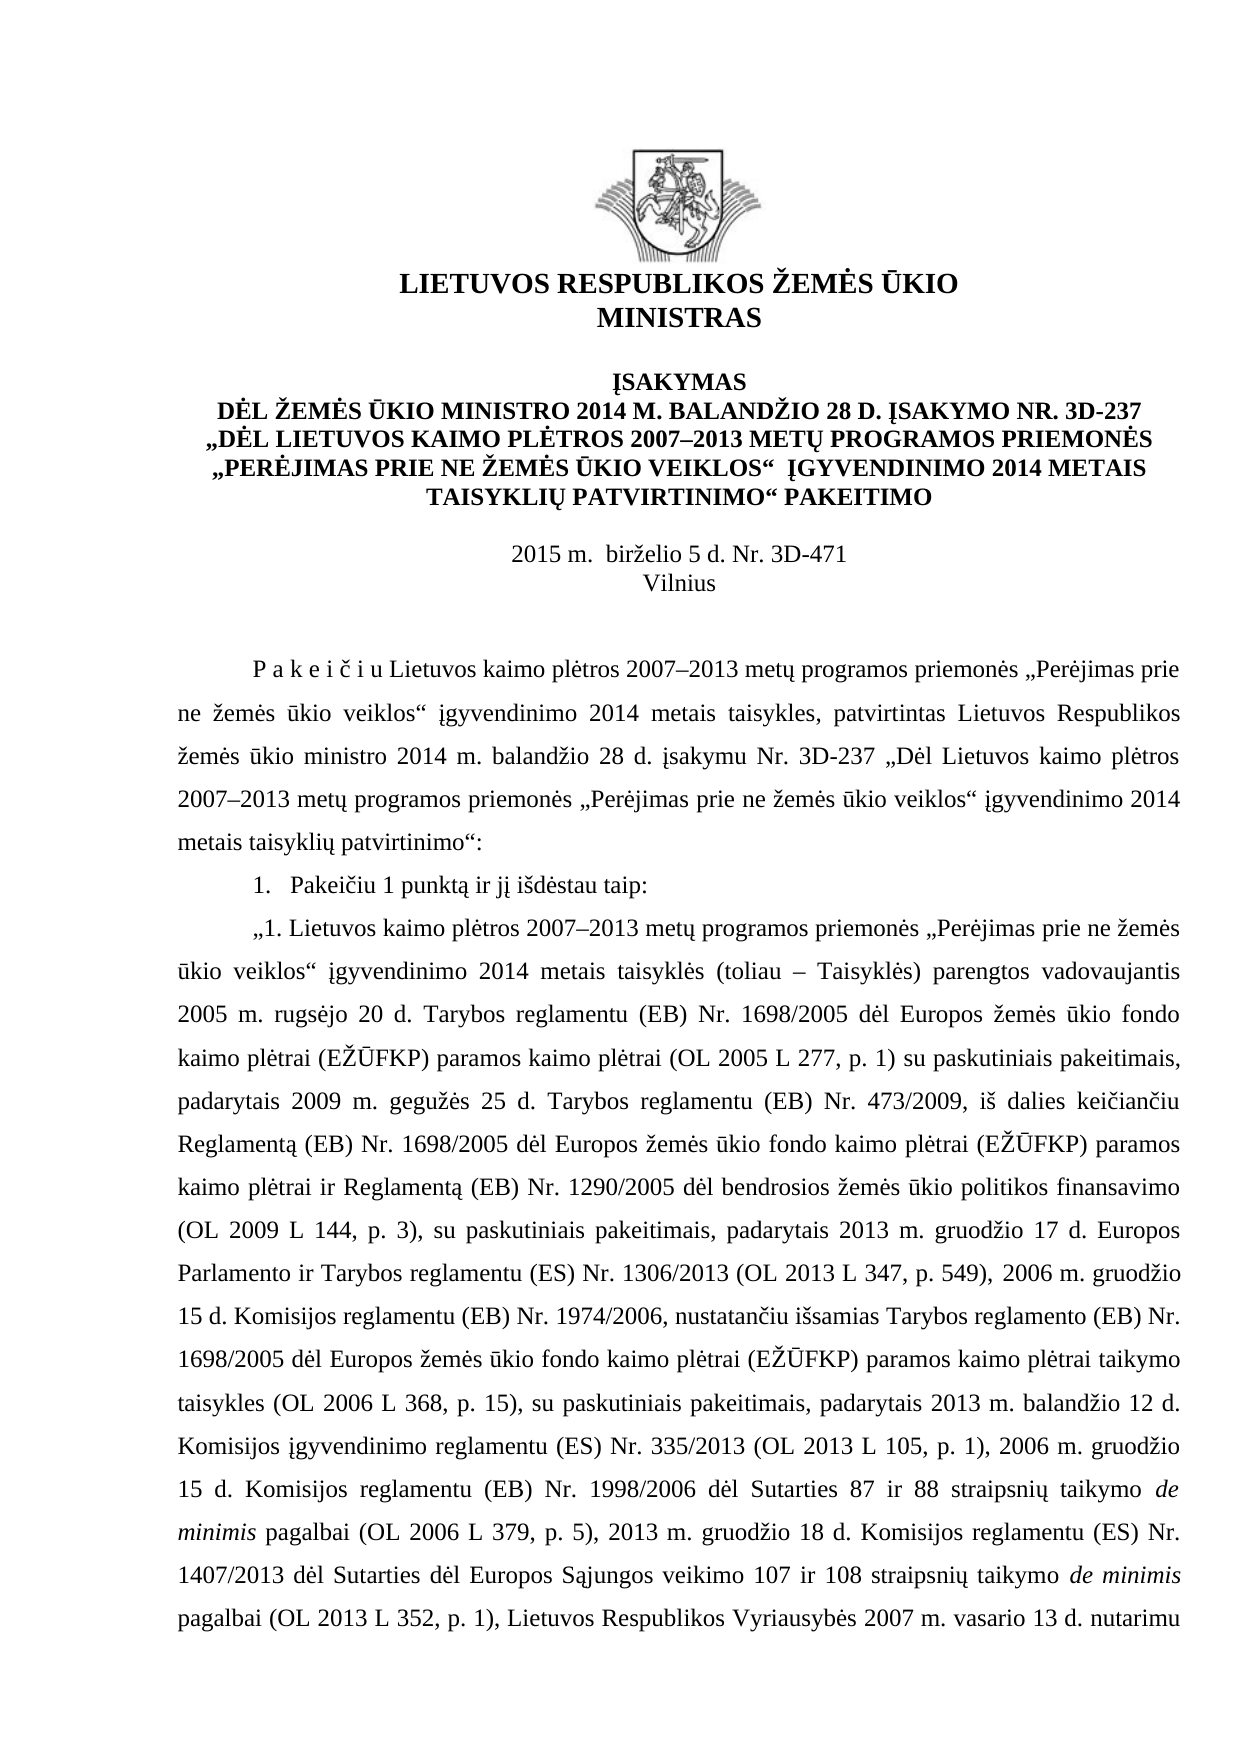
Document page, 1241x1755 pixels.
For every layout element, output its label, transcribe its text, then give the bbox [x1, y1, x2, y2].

text 2015 m. birželio 5 d. Nr. 3D-471 [177, 539, 1181, 568]
text P a k e i č i u Lietuvos kaimo plėtros 2007–2013 metų programos priemonės „Perėjimas prie ne žemės ūkio veiklos“ įgyvendinimo 2014 metais taisykles, patvirtintas Lietuvos Respublikos žemės ūkio ministro 2014 m. balandžio 28 d. įsakymu Nr. 3D-237 „Dėl Lietuvos kaimo plėtros 2007–2013 metų programos priemonės „Perėjimas prie ne žemės ūkio veiklos“ įgyvendinimo 2014 metais taisyklių patvirtinimo“: [177, 654, 1181, 856]
text MINISTRAS [177, 300, 1181, 333]
text Vilnius [177, 568, 1181, 597]
text DĖL ŽEMĖS ŪKIO MINISTRO 2014 M. BALANDŽIO 28 D. ĮSAKYMO NR. 3D-237 „DĖL LIETUVOS KAIMO PLĖTROS 2007–2013 METŲ PROGRAMOS PRIEMONĖS „PERĖJIMAS PRIE NE ŽEMĖS ŪKIO VEIKLOS“ ĮGYVENDINIMO 2014 METAIS TAISYKLIŲ PATVIRTINIMO“ PAKEITIMO [177, 396, 1181, 511]
text „1. Lietuvos kaimo plėtros 2007–2013 metų programos priemonės „Perėjimas prie ne žemės ūkio veiklos“ įgyvendinimo 2014 metais taisyklės (toliau – Taisyklės) parengtos vadovaujantis 2005 m. rugsėjo 20 d. Tarybos reglamentu (EB) Nr. 1698/2005 dėl Europos žemės ūkio fondo kaimo plėtrai (EŽŪFKP) paramos kaimo plėtrai (OL 2005 L 277, p. 1) su paskutiniais pakeitimais, padarytais 2009 m. gegužės 25 d. Tarybos reglamentu (EB) Nr. 473/2009, iš dalies keičiančiu Reglamentą (EB) Nr. 1698/2005 dėl Europos žemės ūkio fondo kaimo plėtrai (EŽŪFKP) paramos kaimo plėtrai ir Reglamentą (EB) Nr. 1290/2005 dėl bendrosios žemės ūkio politikos finansavimo (OL 2009 L 144, p. 3), su paskutiniais pakeitimais, padarytais 2013 m. gruodžio 17 d. Europos Parlamento ir Tarybos reglamentu (ES) Nr. 1306/2013 (OL 2013 L 347, p. 549), 2006 m. gruodžio 15 d. Komisijos reglamentu (EB) Nr. 1974/2006, nustatančiu išsamias Tarybos reglamento (EB) Nr. 1698/2005 dėl Europos žemės ūkio fondo kaimo plėtrai (EŽŪFKP) paramos kaimo plėtrai taikymo taisykles (OL 2006 L 368, p. 15), su paskutiniais pakeitimais, padarytais 2013 m. balandžio 12 d. Komisijos įgyvendinimo reglamentu (ES) Nr. 335/2013 (OL 2013 L 105, p. 1), 2006 m. gruodžio 15 d. Komisijos reglamentu (EB) Nr. 1998/2006 dėl Sutarties 87 ir 88 straipsnių taikymo de minimis pagalbai (OL 2006 L 379, p. 5), 2013 m. gruodžio 18 d. Komisijos reglamentu (ES) Nr. 1407/2013 dėl Sutarties dėl Europos Sąjungos veikimo 107 ir 108 straipsnių taikymo de minimis pagalbai (OL 2013 L 352, p. 1), Lietuvos Respublikos Vyriausybės 2007 m. vasario 13 d. nutarimu [177, 913, 1181, 1632]
text ĮSAKYMAS [177, 367, 1181, 396]
text LIETUVOS RESPUBLIKOS ŽEMĖS ŪKIO [177, 266, 1181, 300]
text 1. Pakeičiu 1 punktą ir jį išdėstau taip: [252, 870, 1181, 899]
